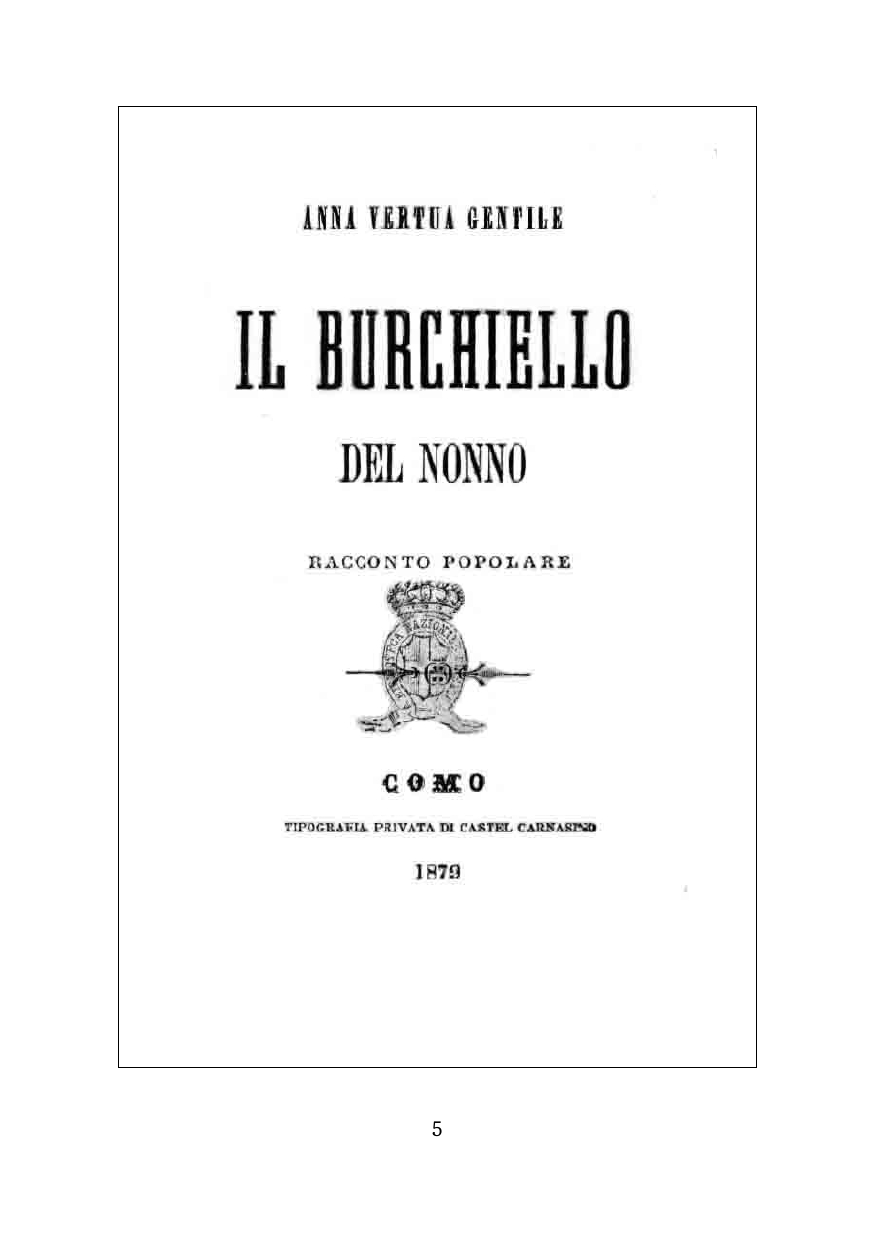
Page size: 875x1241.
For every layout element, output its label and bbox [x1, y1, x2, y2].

picture [157, 143, 717, 1025]
